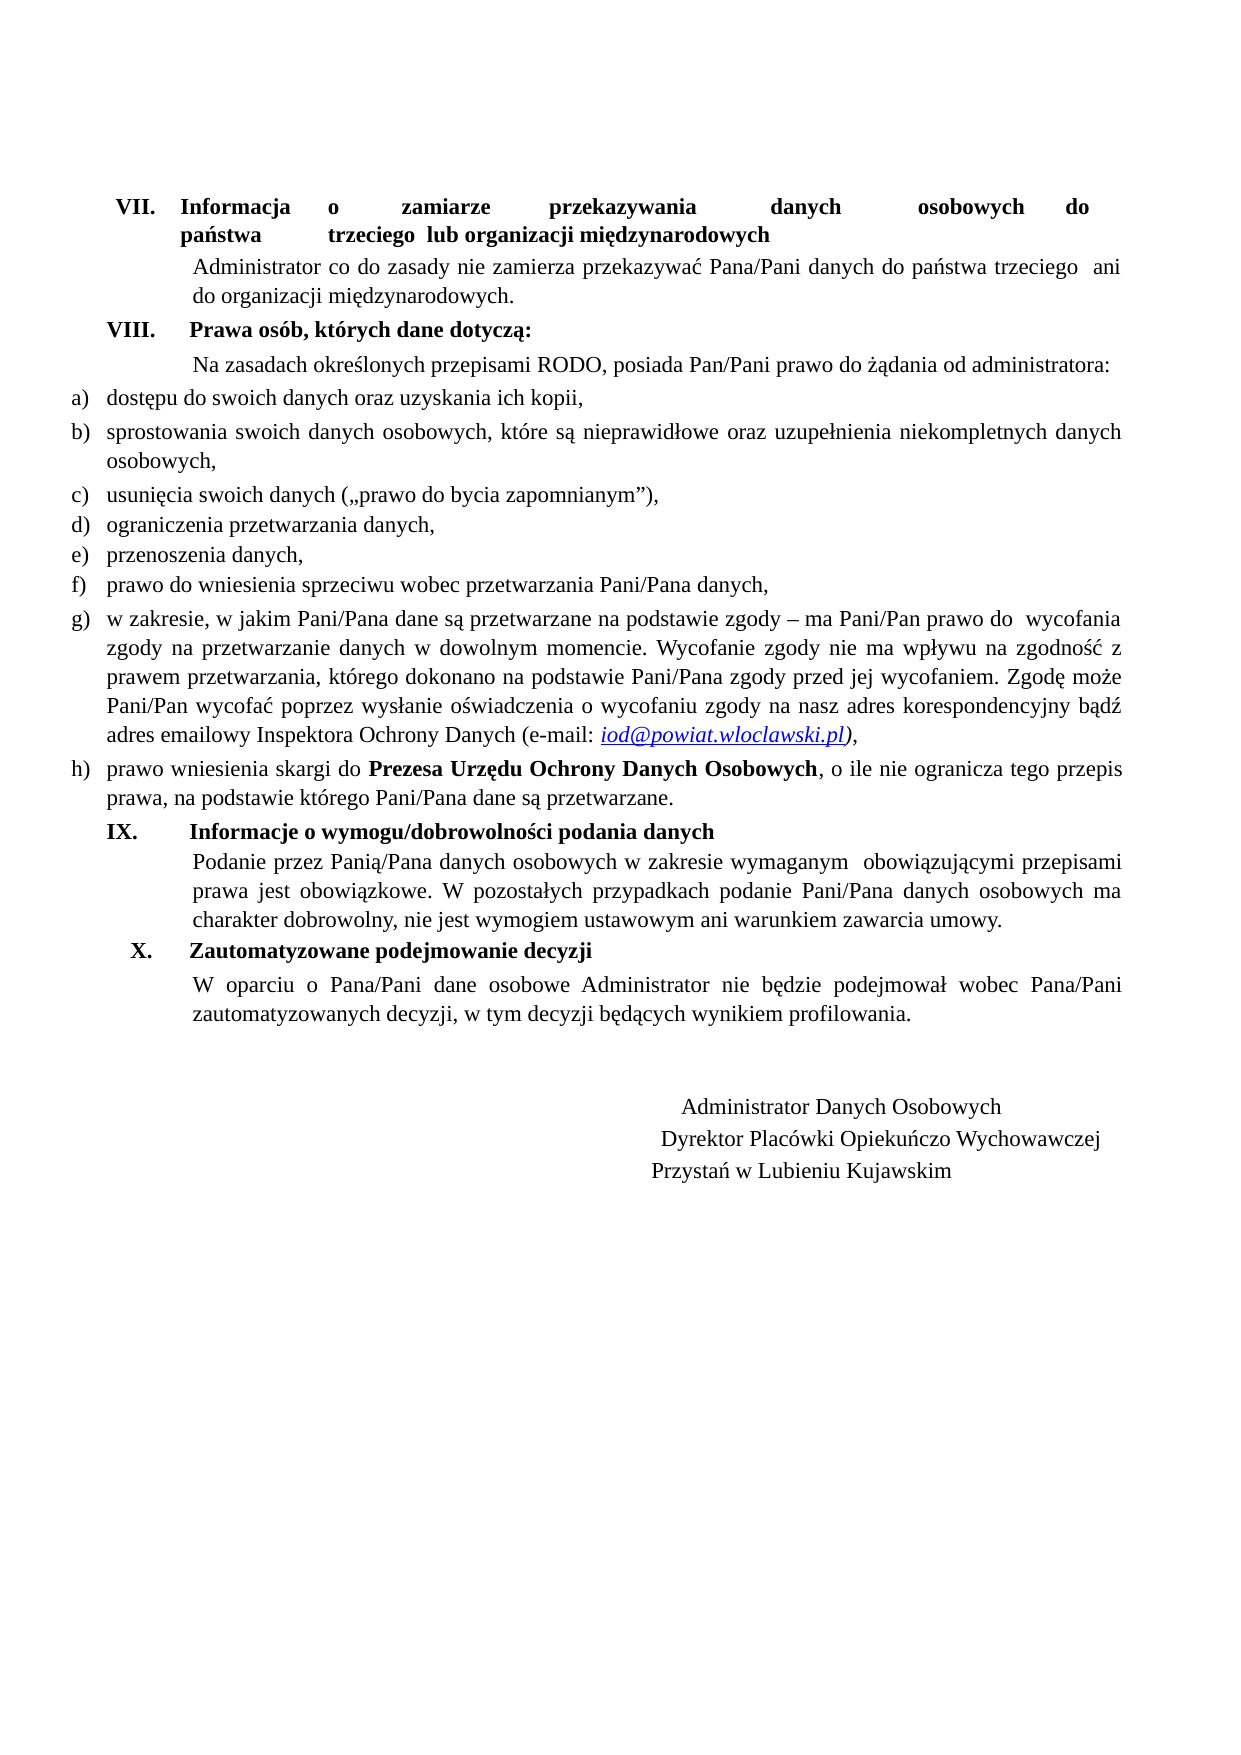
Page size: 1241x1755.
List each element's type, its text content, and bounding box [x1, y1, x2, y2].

text W oparciu o Pana/Pani dane osobowe Administrator nie będzie podejmował wobec Pana/Pani zautomatyzowanych decyzji, w tym decyzji będących wynikiem profilowania. [192, 971, 1123, 1026]
text Na zasadach określonych przepisami RODO, posiada Pan/Pani prawo do żądania od administratora: [192, 351, 1123, 377]
list prawo do wniesienia sprzeciwu wobec przetwarzania Pani/Pana danych, [71, 571, 1123, 597]
text Administrator Danych Osobowych [401, 1093, 1213, 1119]
text VIII. Prawa osób, których dane dotyczą: [106, 316, 1240, 342]
text Podanie przez Panią/Pana danych osobowych w zakresie wymaganym obowiązującymi przepisami prawa jest obowiązkowe. W pozostałych przypadkach podanie Pani/Pana danych osobowych ma charakter dobrowolny, nie jest wymogiem ustawowym ani warunkiem zawarcia umowy. [192, 848, 1123, 933]
list w zakresie, w jakim Pani/Pana dane są przetwarzane na podstawie zgody – ma Pani/Pan prawo do wycofania zgody na przetwarzanie danych w dowolnym momencie. Wycofanie zgody nie ma wpływu na zgodność z prawem przetwarzania, którego dokonano na podstawie Pani/Pana zgody przed jej wycofaniem. Zgodę może Pani/Pan wycofać poprzez wysłanie oświadczenia o wycofaniu zgody na nasz adres korespondencyjny bądź adres emailowy Inspektora Ochrony Danych (e-mail: iod@powiat.wloclawski.pl), [71, 605, 1123, 748]
text Dyrektor Placówki Opiekuńczo Wychowawczej [475, 1125, 1213, 1151]
text Przystań w Lubieniu Kujawskim [328, 1157, 1213, 1183]
subtitle X. Zautomatyzowane podejmowanie decyzji [106, 936, 1240, 964]
subtitle VII. Informacja o zamiarze przekazywania danych osobowych do państwa trzeciego lub organizacji międzynarodowych [115, 193, 1240, 247]
list przenoszenia danych, [71, 541, 1123, 567]
list dostępu do swoich danych oraz uzyskania ich kopii, [71, 384, 1123, 411]
list ograniczenia przetwarzania danych, [71, 511, 1123, 537]
list sprostowania swoich danych osobowych, które są nieprawidłowe oraz uzupełnienia niekompletnych danych osobowych, [71, 418, 1123, 474]
list usunięcia swoich danych („prawo do bycia zapomnianym”), [71, 481, 1123, 507]
text Administrator co do zasady nie zamierza przekazywać Pana/Pani danych do państwa trzeciego ani do organizacji międzynarodowych. [192, 253, 1123, 309]
subtitle IX. Informacje o wymogu/dobrowolności podania danych [106, 818, 1240, 844]
list prawo wniesienia skargi do Prezesa Urzędu Ochrony Danych Osobowych, o ile nie ogranicza tego przepis prawa, na podstawie którego Pani/Pana dane są przetwarzane. [71, 755, 1123, 811]
